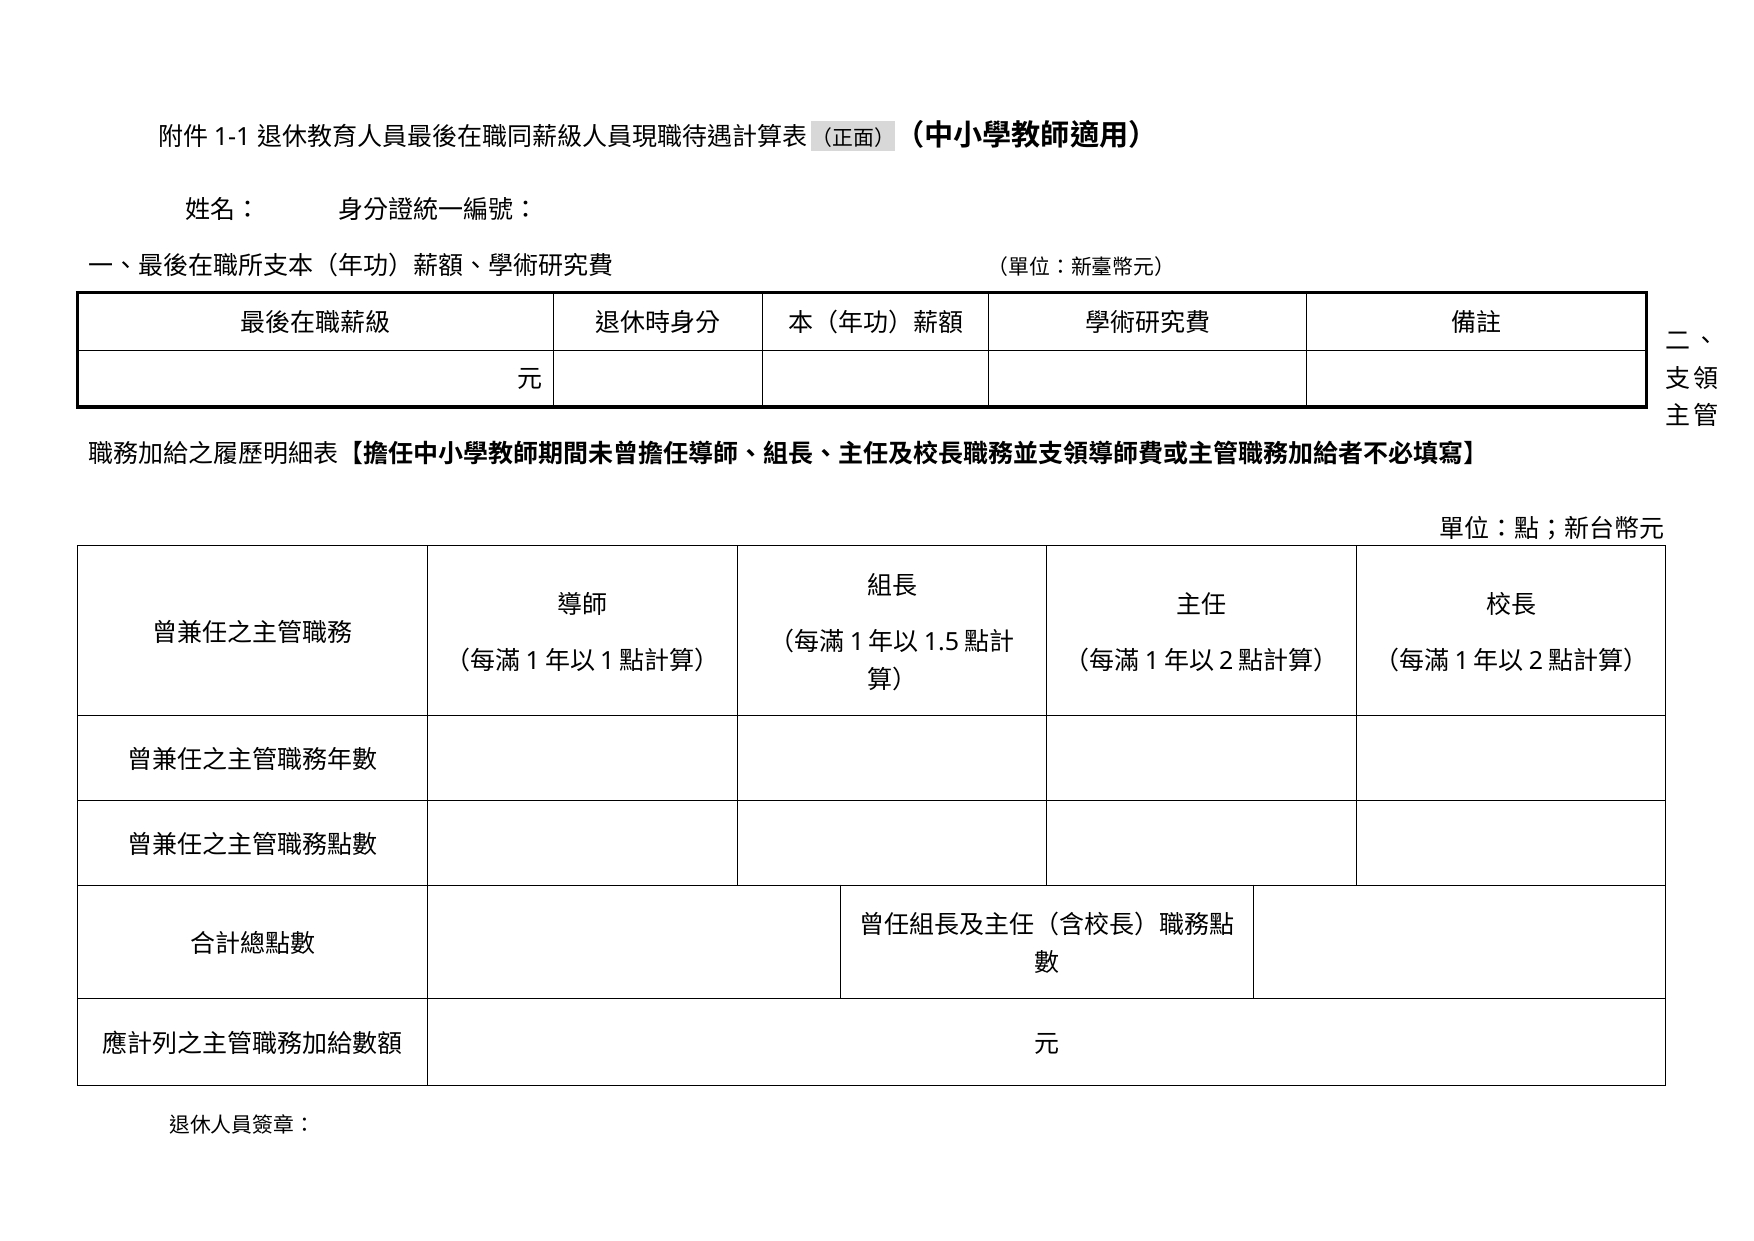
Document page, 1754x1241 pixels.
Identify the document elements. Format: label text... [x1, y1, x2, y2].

text 退休人員簽章： [89, 1104, 1718, 1142]
table_header 本（年功）薪額 [763, 294, 988, 349]
table_header 學術研究費 [989, 294, 1306, 349]
table_cell [1047, 801, 1356, 884]
table_cell [428, 801, 737, 884]
table_cell [1357, 801, 1665, 884]
table_cell 曾兼任之主管職務點數 [78, 801, 427, 884]
text 單位：點；新台幣元 [89, 508, 1664, 545]
table_cell [428, 716, 737, 800]
table_cell 曾任組長及主任（含校長）職務點數 [841, 886, 1253, 998]
text 二、支領主管職務加給之履歷明細表【擔任中小學教師期間未曾擔任導師、組長、主任及校長職務並支領導師費或主管職務加給者不必填寫】 [89, 320, 1718, 470]
text 姓名： 身分證統一編號： [89, 189, 1718, 226]
table_cell [763, 351, 988, 405]
table_cell [1307, 351, 1645, 405]
table_cell 元 [428, 999, 1665, 1085]
table_header 最後在職薪級 [79, 294, 553, 349]
table_cell 合計總點數 [78, 886, 427, 998]
table_cell [554, 351, 762, 405]
table_header 導師 （每滿1年以1點計算） [428, 546, 737, 715]
table_cell [989, 351, 1306, 405]
table_header 備註 [1307, 294, 1645, 349]
text 一、最後在職所支本（年功）薪額、學術研究費 （單位：新臺幣元） [89, 245, 1718, 283]
table_cell [738, 801, 1046, 884]
table_header 曾兼任之主管職務 [78, 546, 427, 715]
table_cell [1357, 716, 1665, 800]
table_cell [1047, 716, 1356, 800]
table_cell 元 [79, 351, 553, 405]
table_cell [738, 716, 1046, 800]
table_cell [1254, 886, 1665, 998]
text 附件1-1 退休教育人員最後在職同薪級人員現職待遇計算表 （正面）（中小學教師適用） [89, 95, 1718, 170]
table_header 主任 （每滿1年以2點計算） [1047, 546, 1356, 715]
table_header 組長 （每滿1年以1.5點計算） [738, 546, 1046, 715]
table_cell [428, 886, 840, 998]
table_cell 曾兼任之主管職務年數 [78, 716, 427, 800]
table_cell 應計列之主管職務加給數額 [78, 999, 427, 1085]
table_header 校長 （每滿1年以2點計算） [1357, 546, 1665, 715]
table_header 退休時身分 [554, 294, 762, 349]
